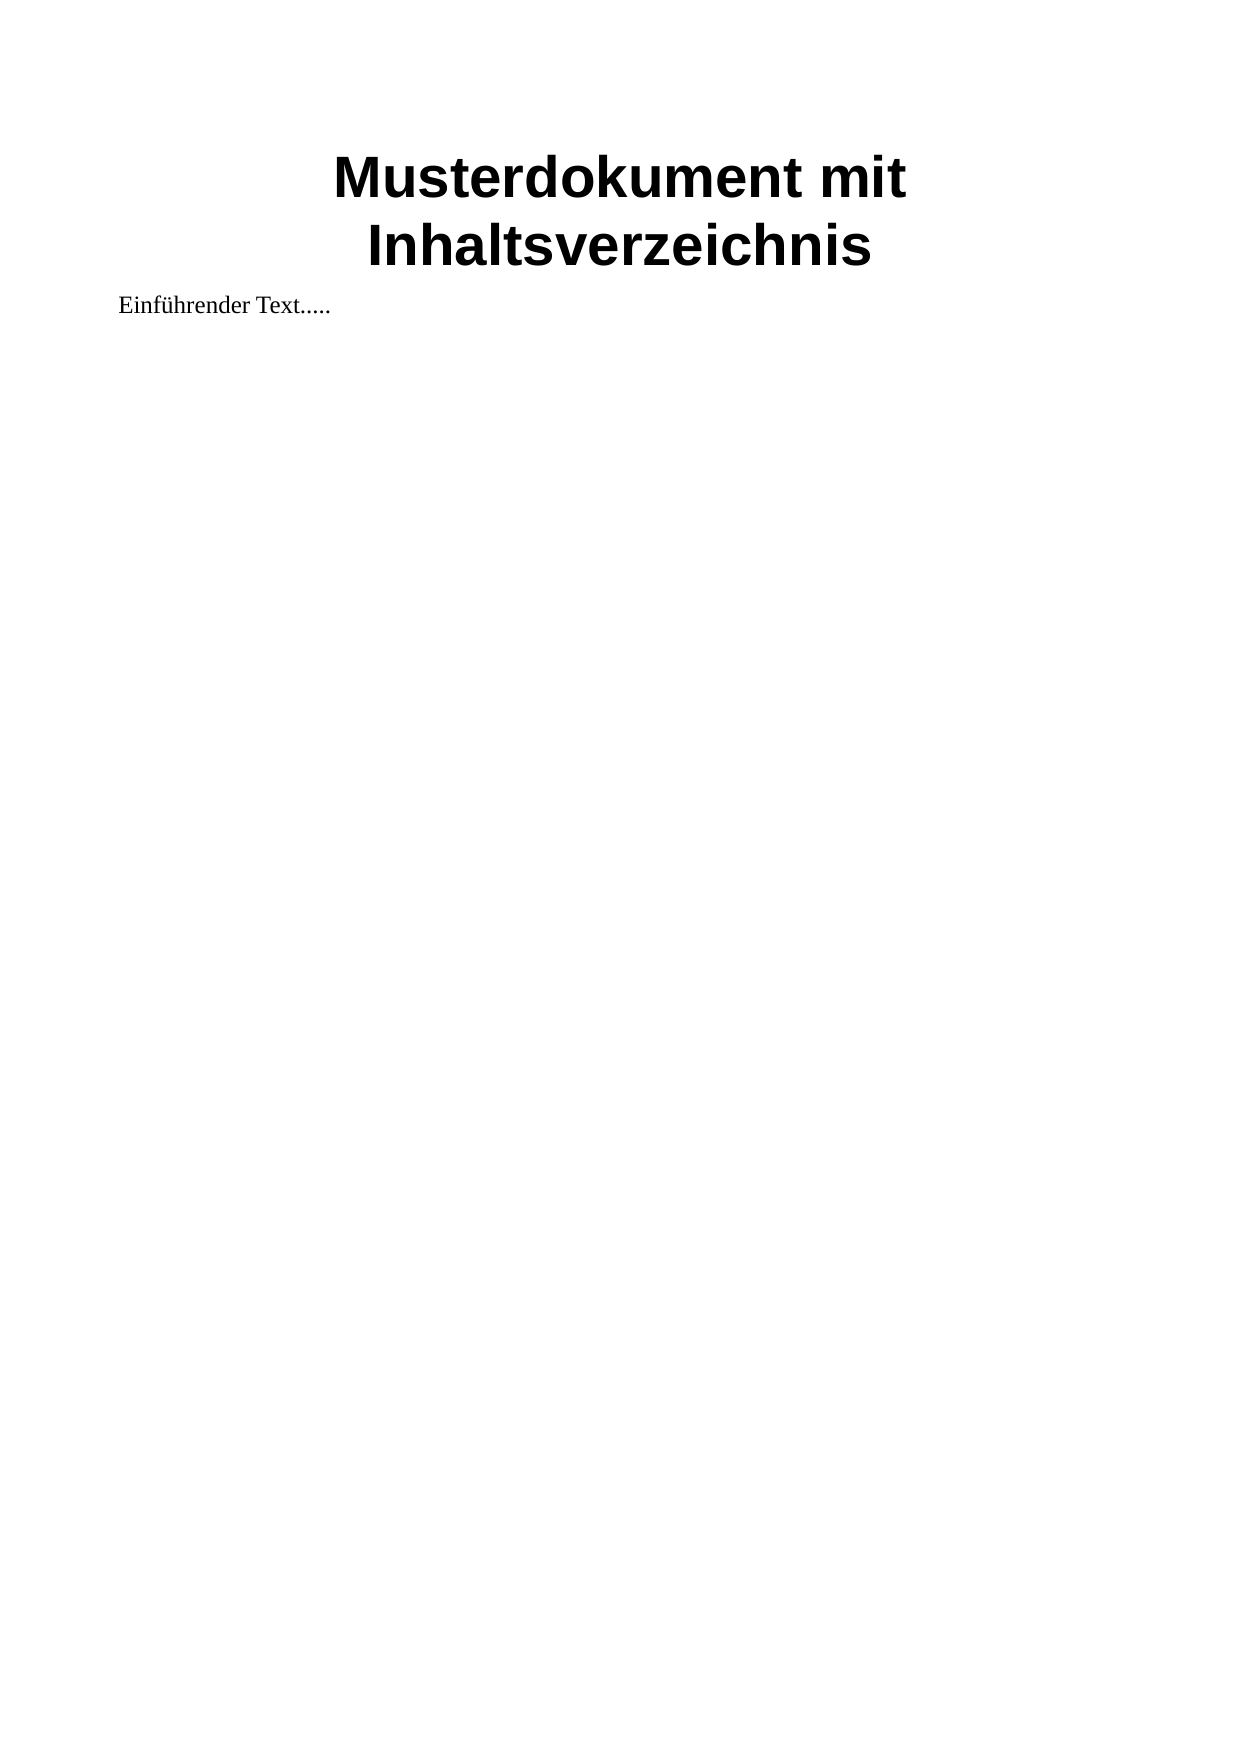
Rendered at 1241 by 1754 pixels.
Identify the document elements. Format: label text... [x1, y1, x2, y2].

title Musterdokument mit Inhaltsverzeichnis [118, 143, 1122, 277]
text Einführender Text..... [118, 290, 1122, 318]
